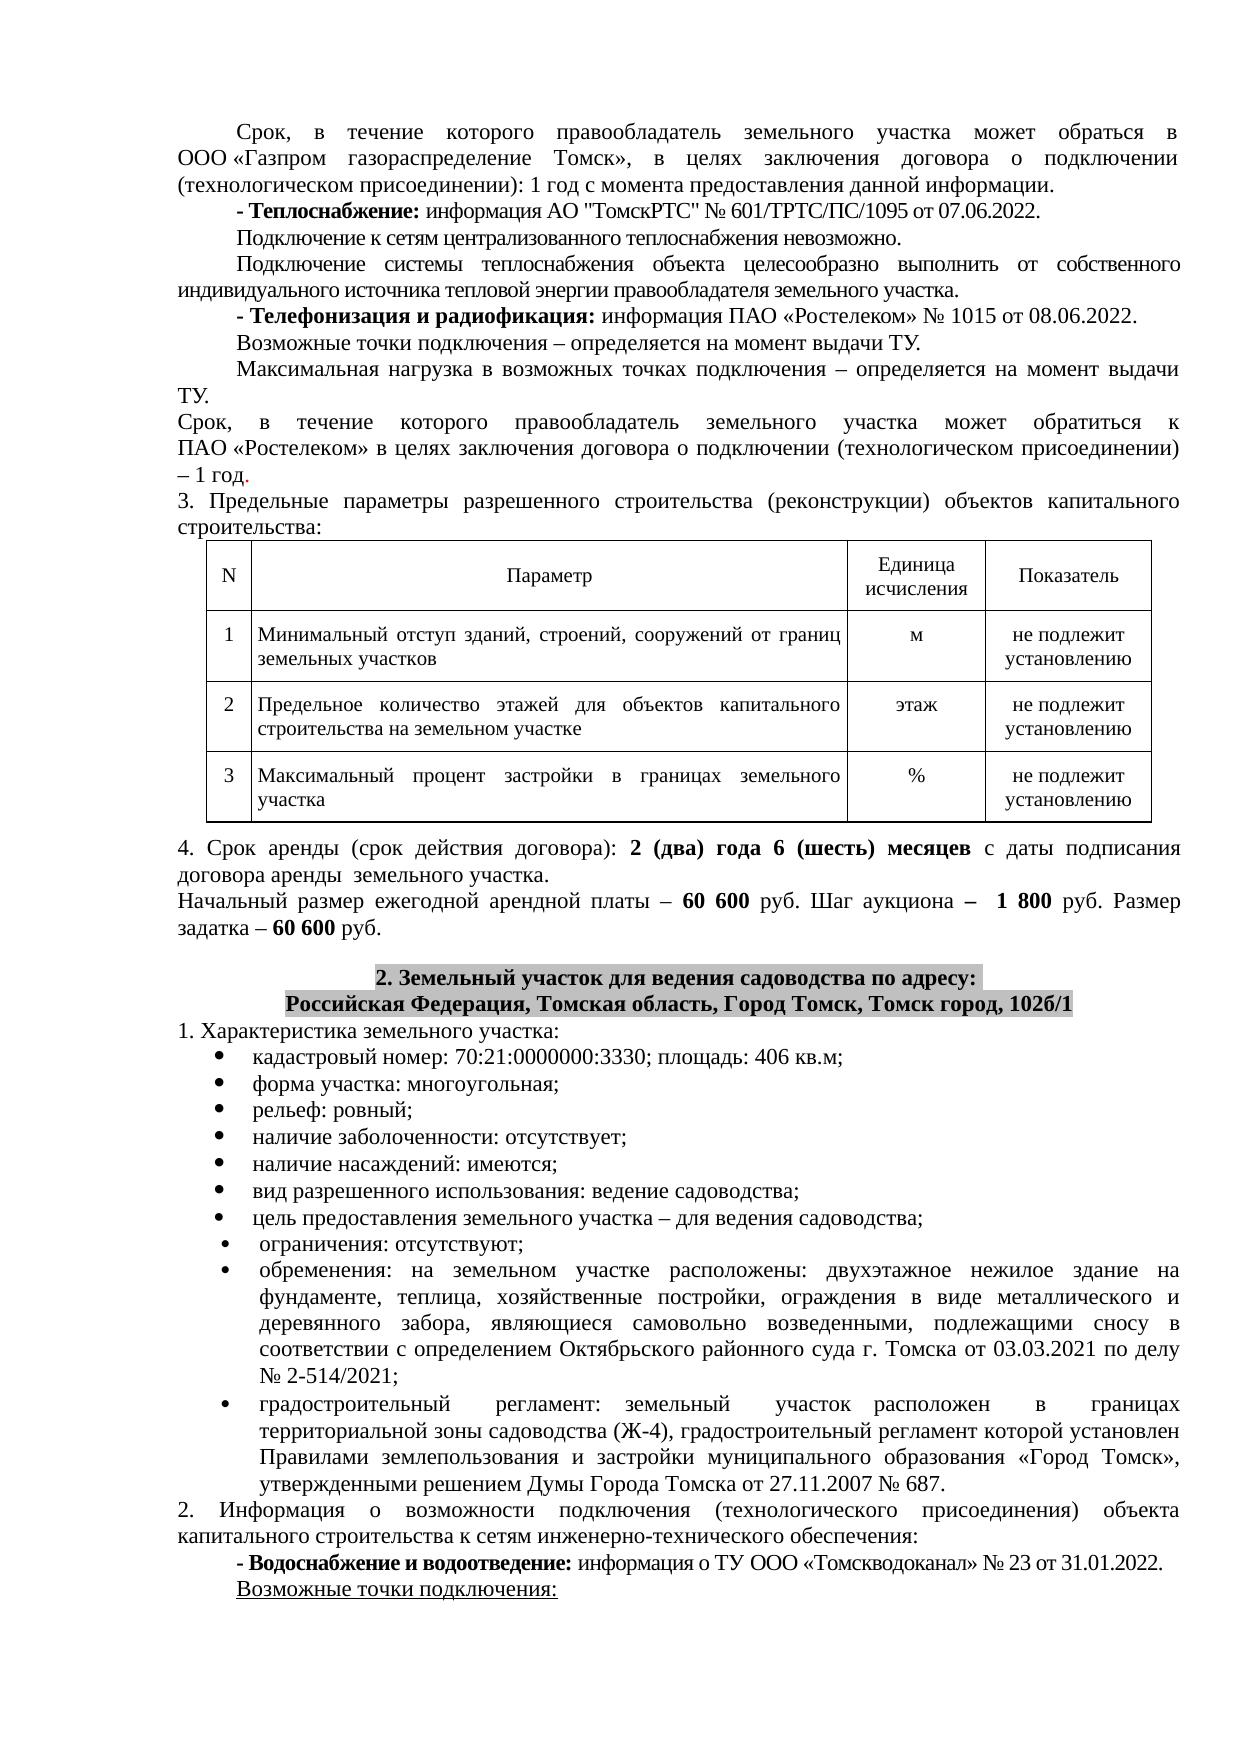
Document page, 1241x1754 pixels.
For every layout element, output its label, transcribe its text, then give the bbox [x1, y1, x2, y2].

text Возможные точки подключения: [177, 1575, 1181, 1601]
table_cell % [848, 752, 985, 821]
table_header N [207, 541, 251, 610]
table_cell Минимальный отступ зданий, строений, сооружений от границ земельных участков [252, 611, 847, 681]
list ограничения: отсутствуют; [222, 1230, 1181, 1256]
text Возможные точки подключения – определяется на момент выдачи ТУ. [177, 329, 1181, 355]
text 3. Предельные параметры разрешенного строительства (реконструкции) объектов капитального строительства: [177, 487, 1181, 540]
table_cell 1 [207, 611, 251, 681]
text 1. Характеристика земельного участка: [177, 1017, 1181, 1043]
list рельеф: ровный; [215, 1097, 1181, 1123]
text Срок, в течение которого правообладатель земельного участка может обраться в ООО «Газпром газораспределение Томск», в целях заключения договора о подключении (технологическом присоединении): 1 год с момента предоставления данной информации. [177, 118, 1179, 197]
list наличие насаждений: имеются; [215, 1150, 1181, 1177]
text 4. Срок аренды (срок действия договора): 2 (два) года 6 (шесть) месяцев с даты подписания договора аренды земельного участка. [177, 834, 1181, 887]
text - Теплоснабжение: информация АО "ТомскРТС" № 601/ТРТС/ПС/1095 от 07.06.2022. [177, 197, 1181, 223]
list кадастровый номер: 70:21:0000000:3330; площадь: 406 кв.м; [215, 1043, 1181, 1070]
text Начальный размер ежегодной арендной платы – 60 600 руб. Шаг аукциона – 1 800 руб. Размер задатка – 60 600 руб. [177, 887, 1181, 940]
list форма участка: многоугольная; [215, 1070, 1181, 1097]
table_cell м [848, 611, 985, 681]
table_cell не подлежит установлению [986, 682, 1151, 751]
text Максимальная нагрузка в возможных точках подключения – определяется на момент выдачи ТУ. [177, 355, 1181, 408]
list градостроительный регламент: земельный участок расположен в границах территориальной зоны садоводства (Ж-4), градостроительный регламент которой установлен Правилами землепользования и застройки муниципального образования «Город Томск», утвержденными решением Думы Города Томска от 27.11.2007 № 687. [222, 1388, 1181, 1496]
table_cell не подлежит установлению [986, 752, 1151, 821]
table_header Параметр [252, 541, 847, 610]
list наличие заболоченности: отсутствует; [215, 1123, 1181, 1150]
table_cell Предельное количество этажей для объектов капитального строительства на земельном участке [252, 682, 847, 751]
table_cell не подлежит установлению [986, 611, 1151, 681]
table_cell этаж [848, 682, 985, 751]
list вид разрешенного использования: ведение садоводства; [215, 1177, 1181, 1204]
text Российская Федерация, Томская область, Город Томск, Томск город, 102б/1 [177, 990, 1181, 1017]
text - Телефонизация и радиофикация: информация ПАО «Ростелеком» № 1015 от 08.06.2022. [177, 303, 1181, 329]
text Срок, в течение которого правообладатель земельного участка может обратиться к ПАО «Ростелеком» в целях заключения договора о подключении (технологическом присоединении) – 1 год. [177, 408, 1181, 487]
text 2. Информация о возможности подключения (технологического присоединения) объекта капитального строительства к сетям инженерно-технического обеспечения: [177, 1496, 1181, 1549]
table_header Единица исчисления [848, 541, 985, 610]
table_cell 2 [207, 682, 251, 751]
text - Водоснабжение и водоотведение: информация о ТУ ООО «Томскводоканал» № 23 от 31.01.2022. [177, 1549, 1181, 1575]
text Подключение системы теплоснабжения объекта целесообразно выполнить от собственного индивидуального источника тепловой энергии правообладателя земельного участка. [177, 250, 1181, 303]
list цель предоставления земельного участка – для ведения садоводства; [215, 1204, 1181, 1230]
table_cell 3 [207, 752, 251, 821]
table_cell Максимальный процент застройки в границах земельного участка [252, 752, 847, 821]
table_header Показатель [986, 541, 1151, 610]
list обременения: на земельном участке расположены: двухэтажное нежилое здание на фундаменте, теплица, хозяйственные постройки, ограждения в виде металлического и деревянного забора, являющиеся самовольно возведенными, подлежащими сносу в соответствии с определением Октябрьского районного суда г. Томска от 03.03.2021 по делу № 2-514/2021; [222, 1256, 1181, 1388]
text Подключение к сетям централизованного теплоснабжения невозможно. [177, 223, 1181, 250]
text 2. Земельный участок для ведения садоводства по адресу: [177, 964, 1181, 990]
